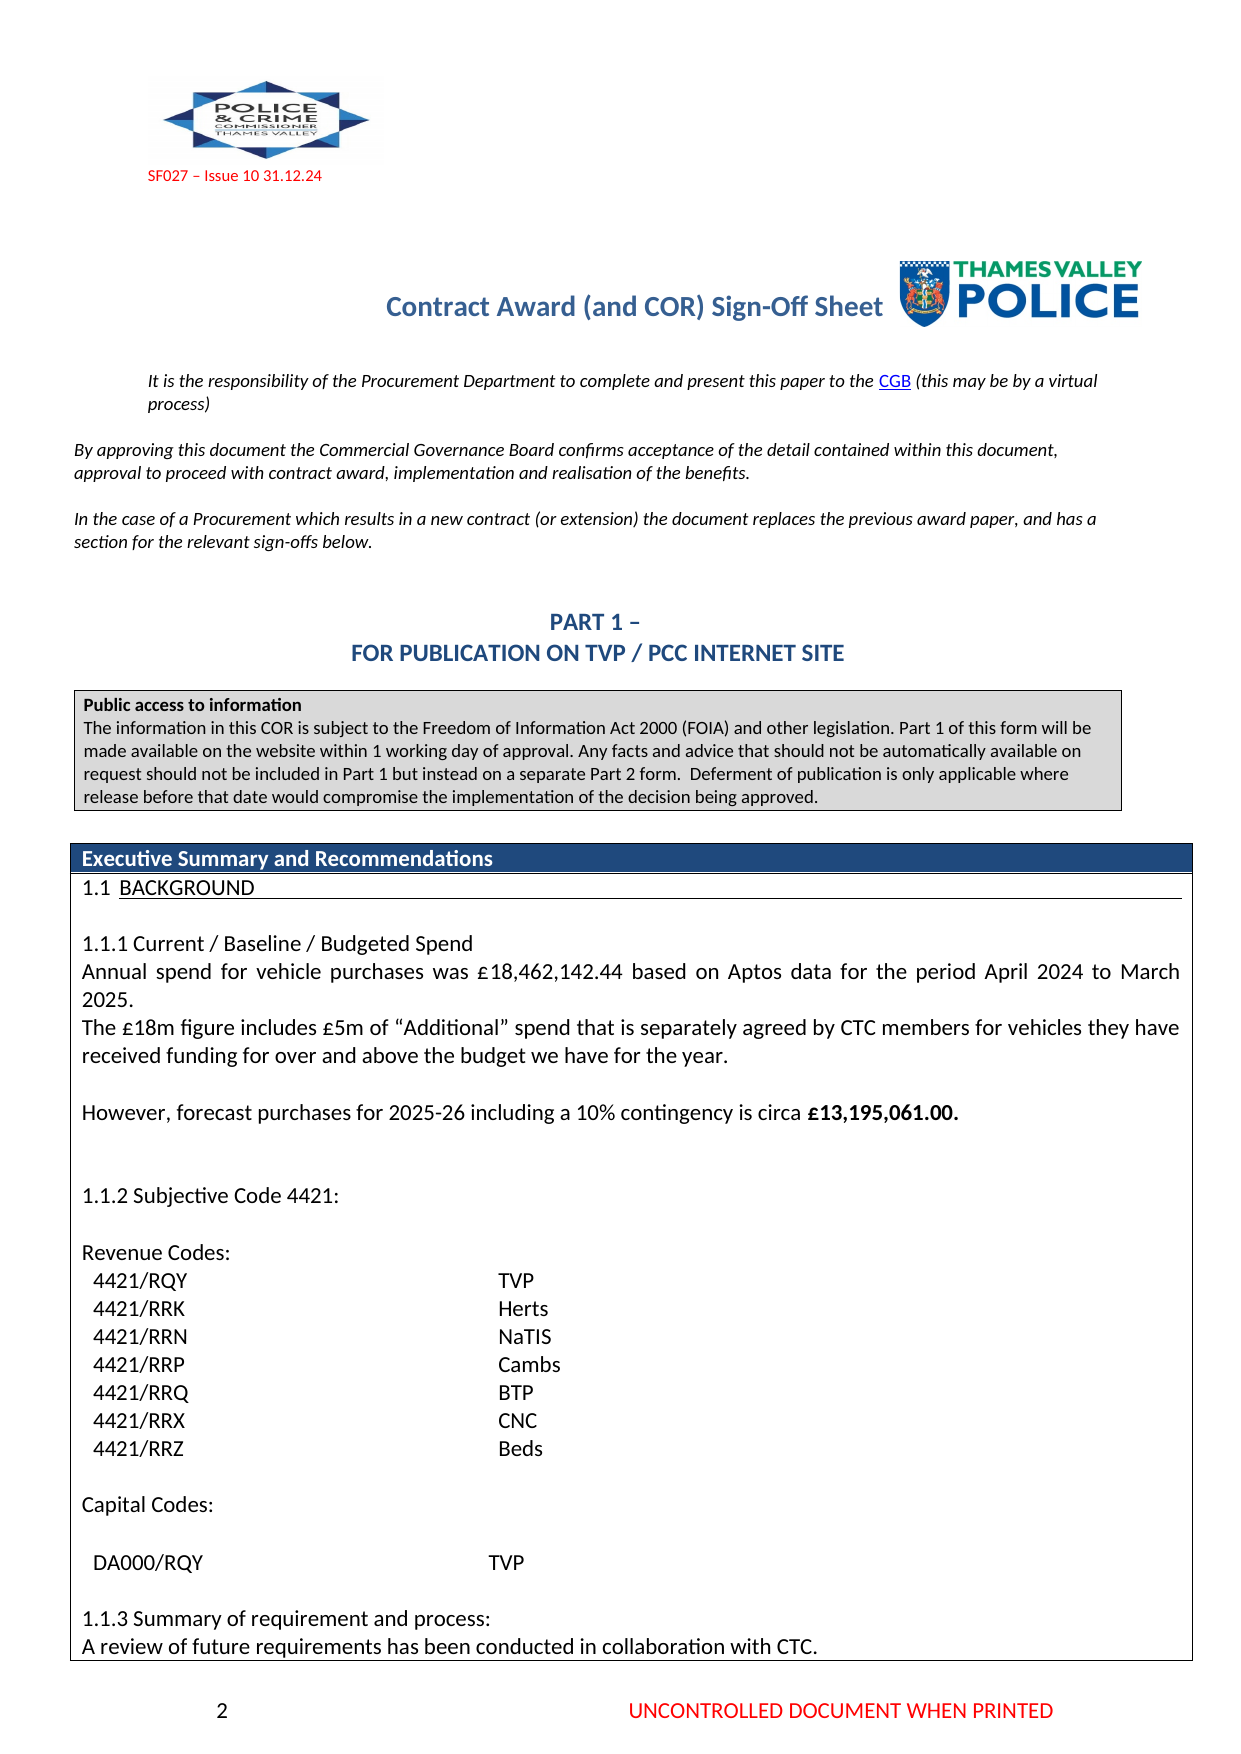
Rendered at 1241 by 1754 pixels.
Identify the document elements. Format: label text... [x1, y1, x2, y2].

text Part 1 – For publication on TVP / PCC Internet Site [74, 606, 1122, 667]
text It is the responsibility of the Procurement Department to complete and present this paper to the CGB (this may be by a virtual process) [148, 369, 1122, 415]
text By approving this document the Commercial Governance Board confirms acceptance of the detail contained within this document, approval to proceed with contract award, implementation and realisation of the benefits. [74, 438, 1122, 484]
table_cell 4421/RRX [82, 1406, 487, 1434]
table_cell 4421/RRP [82, 1350, 487, 1378]
table_cell Herts [487, 1294, 669, 1322]
text Public access to information The information in this COR is subject to the Freedom of Information Act 2000 (FOIA) and other legislation. Part 1 of this form will be made available on the website within 1 working day of approval. Any facts and advice that should not be automatically available on request should not be included in Part 1 but instead on a separate Part 2 form. Deferment of publication is only applicable where release before that date would compromise the implementation of the decision being approved. [75, 691, 1121, 810]
table_cell Cambs [487, 1350, 669, 1378]
subtitle Contract Award (and COR) Sign-Off Sheet [148, 288, 899, 324]
table_cell CNC [487, 1406, 669, 1434]
table_header Executive Summary and Recommendations [71, 844, 1192, 872]
table_cell BTP [487, 1378, 669, 1406]
text In the case of a Procurement which results in a new contract (or extension) the document replaces the previous award paper, and has a section for the relevant sign-offs below. [74, 484, 1122, 553]
table_header TVP [477, 1546, 558, 1576]
table_cell BACKGROUND 1.1.1 Current / Baseline / Budgeted Spend Annual spend for vehicle purchases was £18,462,142.44 based on Aptos data for the period April 2024 to March 2025. The £18m figure includes £5m of “Additional” spend that is separately agreed by CTC members for vehicles they have received funding for over and above the budget we have for the year. However, forecast purchases for 2025-26 including a 10% contingency is circa £13,195,061.00. 1.1.2 Subjective Code 4421: Revenue Codes: Capital Codes: 1.1.3 Summary of requirement and process: A review of future requirements has been conducted in collaboration with CTC. [71, 874, 1192, 1660]
table_cell 4421/RRN [82, 1322, 487, 1350]
table_cell 4421/RRQ [82, 1378, 487, 1406]
table_header 4421/RQY [82, 1266, 487, 1294]
table_cell Beds [487, 1434, 669, 1462]
table_header DA000/RQY [82, 1546, 477, 1576]
table_cell 4421/RRK [82, 1294, 487, 1322]
table_cell 4421/RRZ [82, 1434, 487, 1462]
table_header TVP [487, 1266, 669, 1294]
table_cell NaTIS [487, 1322, 669, 1350]
